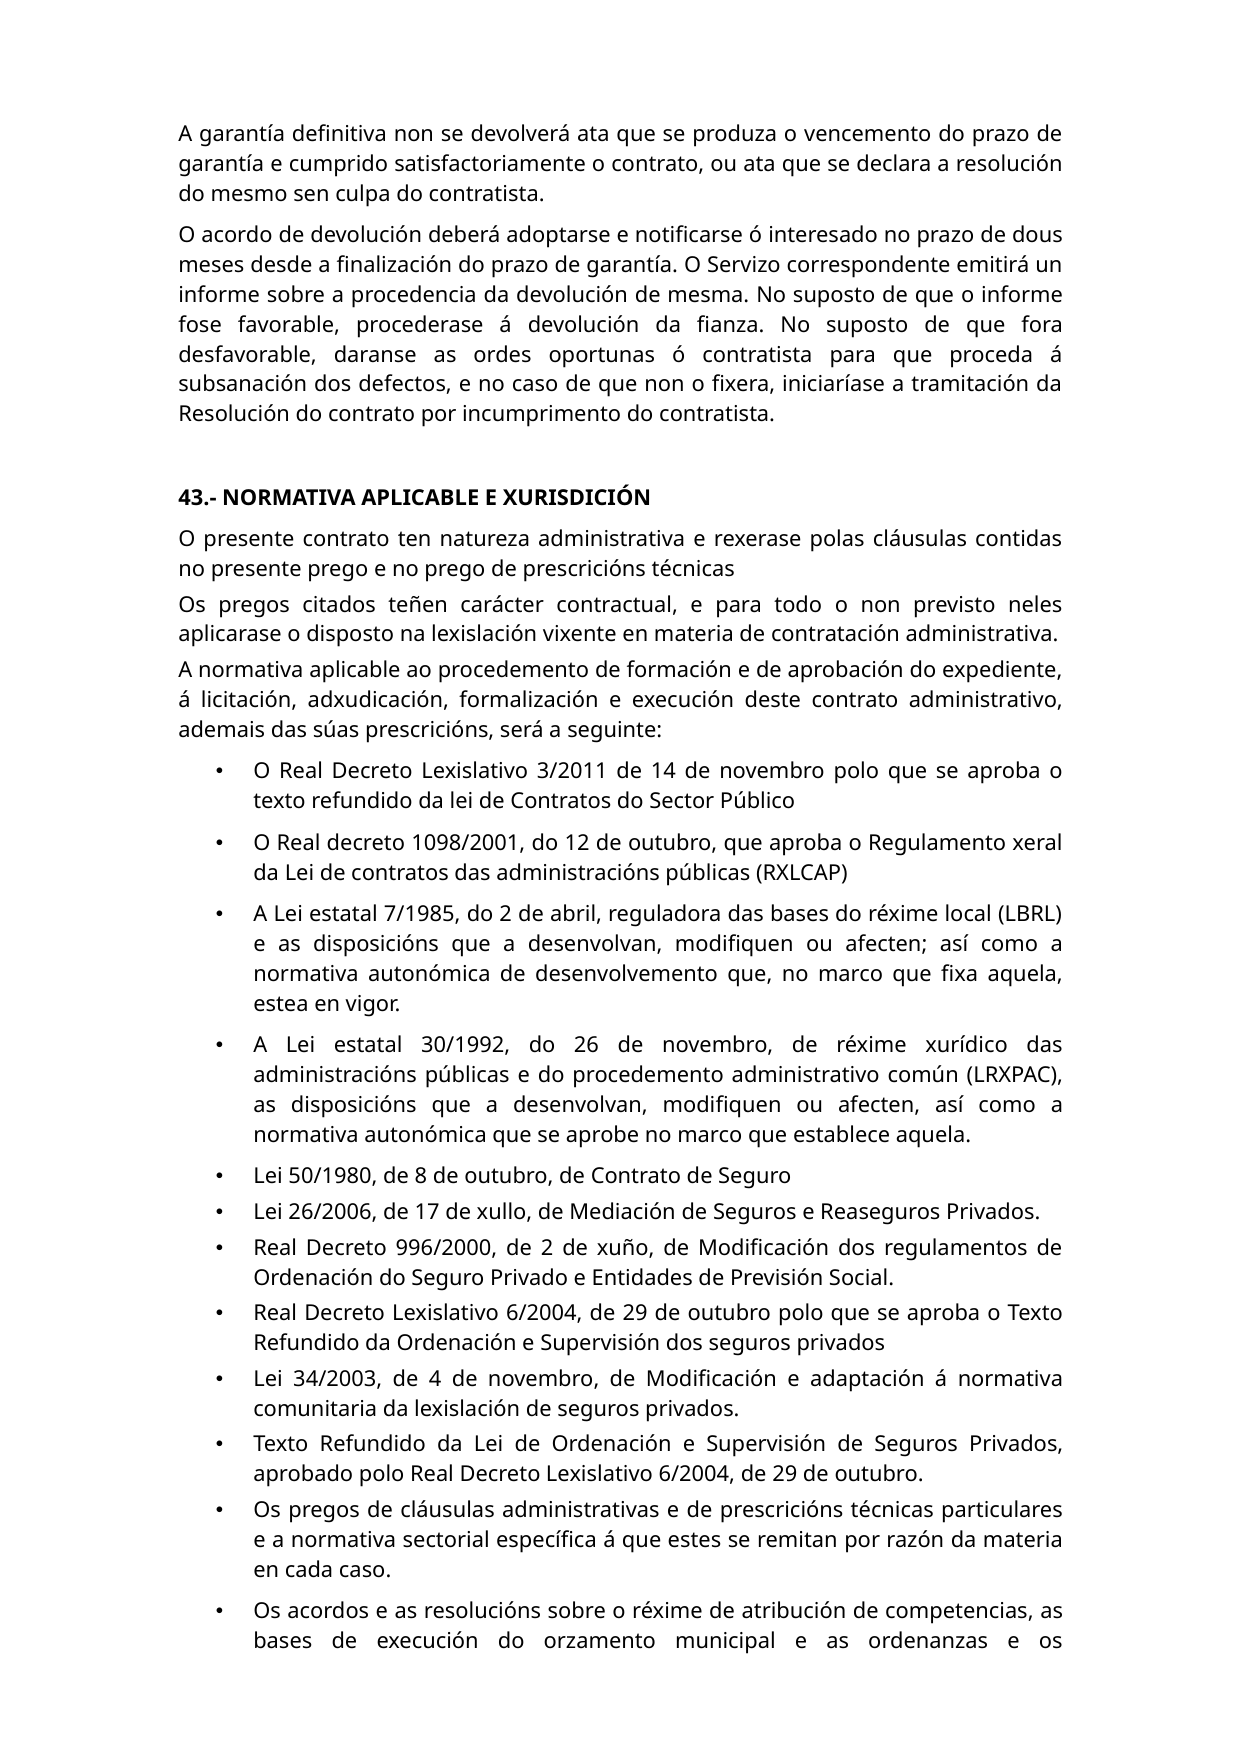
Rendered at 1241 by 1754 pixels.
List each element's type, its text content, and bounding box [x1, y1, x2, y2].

list Os pregos de cláusulas administrativas e de prescricións técnicas particulares e a normativa sectorial específica á que estes se remitan por razón da materia en cada caso. [216, 1494, 1064, 1583]
list Real Decreto 996/2000, de 2 de xuño, de Modificación dos regulamentos de Ordenación do Seguro Privado e Entidades de Previsión Social. [216, 1232, 1064, 1291]
text Os pregos citados teñen carácter contractual, e para todo o non previsto neles aplicarase o disposto na lexislación vixente en materia de contratación administrativa. [178, 589, 1064, 648]
text A garantía definitiva non se devolverá ata que se produza o vencemento do prazo de garantía e cumprido satisfactoriamente o contrato, ou ata que se declara a resolución do mesmo sen culpa do contratista. [178, 118, 1064, 207]
list Real Decreto Lexislativo 6/2004, de 29 de outubro polo que se aproba o Texto Refundido da Ordenación e Supervisión dos seguros privados [216, 1297, 1064, 1357]
list A Lei estatal 30/1992, do 26 de novembro, de réxime xurídico das administracións públicas e do procedemento administrativo común (LRXPAC), as disposicións que a desenvolvan, modifiquen ou afecten, así como a normativa autonómica que se aprobe no marco que establece aquela. [216, 1029, 1064, 1148]
list O Real decreto 1098/2001, do 12 de outubro, que aproba o Regulamento xeral da Lei de contratos das administracións públicas (RXLCAP) [216, 827, 1064, 886]
list Os acordos e as resolucións sobre o réxime de atribución de competencias, as bases de execución do orzamento municipal e as ordenanzas e os [216, 1595, 1064, 1655]
text 43.- NORMATIVA APLICABLE E XURISDICIÓN [178, 481, 1064, 511]
list O Real Decreto Lexislativo 3/2011 de 14 de novembro polo que se aproba o texto refundido da lei de Contratos do Sector Público [216, 755, 1064, 815]
list Lei 34/2003, de 4 de novembro, de Modificación e adaptación á normativa comunitaria da lexislación de seguros privados. [216, 1363, 1064, 1422]
text O presente contrato ten natureza administrativa e rexerase polas cláusulas contidas no presente prego e no prego de prescricións técnicas [178, 523, 1064, 583]
list Lei 26/2006, de 17 de xullo, de Mediación de Seguros e Reaseguros Privados. [216, 1196, 1064, 1226]
list Texto Refundido da Lei de Ordenación e Supervisión de Seguros Privados, aprobado polo Real Decreto Lexislativo 6/2004, de 29 de outubro. [216, 1428, 1064, 1488]
text A normativa aplicable ao procedemento de formación e de aprobación do expediente, á licitación, adxudicación, formalización e execución deste contrato administrativo, ademais das súas prescricións, será a seguinte: [178, 654, 1064, 743]
list A Lei estatal 7/1985, do 2 de abril, reguladora das bases do réxime local (LBRL) e as disposicións que a desenvolvan, modifiquen ou afecten; así como a normativa autonómica de desenvolvemento que, no marco que fixa aquela, estea en vigor. [216, 898, 1064, 1017]
list Lei 50/1980, de 8 de outubro, de Contrato de Seguro [216, 1160, 1064, 1190]
text O acordo de devolución deberá adoptarse e notificarse ó interesado no prazo de dous meses desde a finalización do prazo de garantía. O Servizo correspondente emitirá un informe sobre a procedencia da devolución de mesma. No suposto de que o informe fose favorable, procederase á devolución da fianza. No suposto de que fora desfavorable, daranse as ordes oportunas ó contratista para que proceda á subsanación dos defectos, e no caso de que non o fixera, iniciaríase a tramitación da Resolución do contrato por incumprimento do contratista. [178, 219, 1064, 428]
